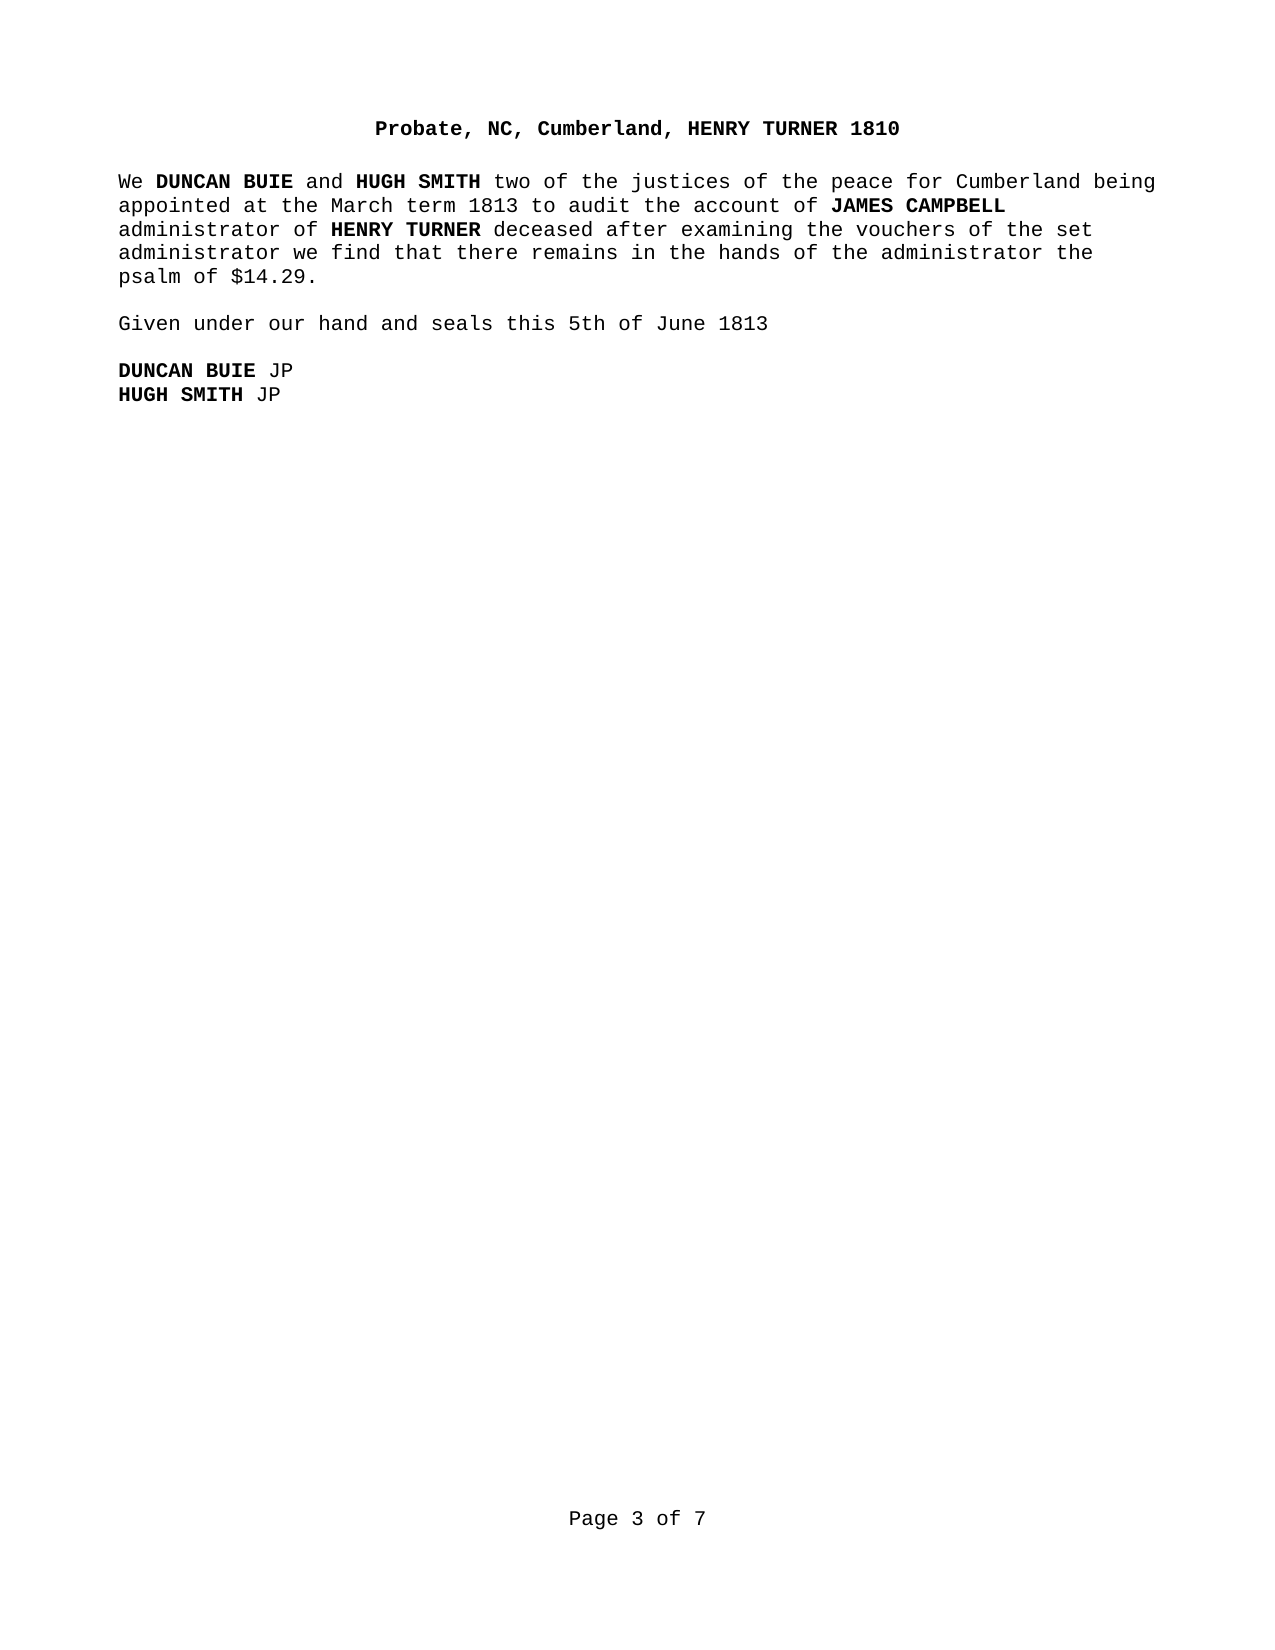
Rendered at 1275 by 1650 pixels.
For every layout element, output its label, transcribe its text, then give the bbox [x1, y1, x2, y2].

text hugh smith JP [118, 384, 1157, 408]
text Given under our hand and seals this 5th of June 1813 [118, 313, 1157, 337]
text We Duncan Buie and hugh smith two of the justices of the peace for Cumberland being appointed at the March term 1813 to audit the account of James CAMPBELL administrator of Henry Turner deceased after examining the vouchers of the set administrator we find that there remains in the hands of the administrator the psalm of $14.29. [118, 171, 1157, 289]
text Duncan Buie JP [118, 360, 1157, 384]
